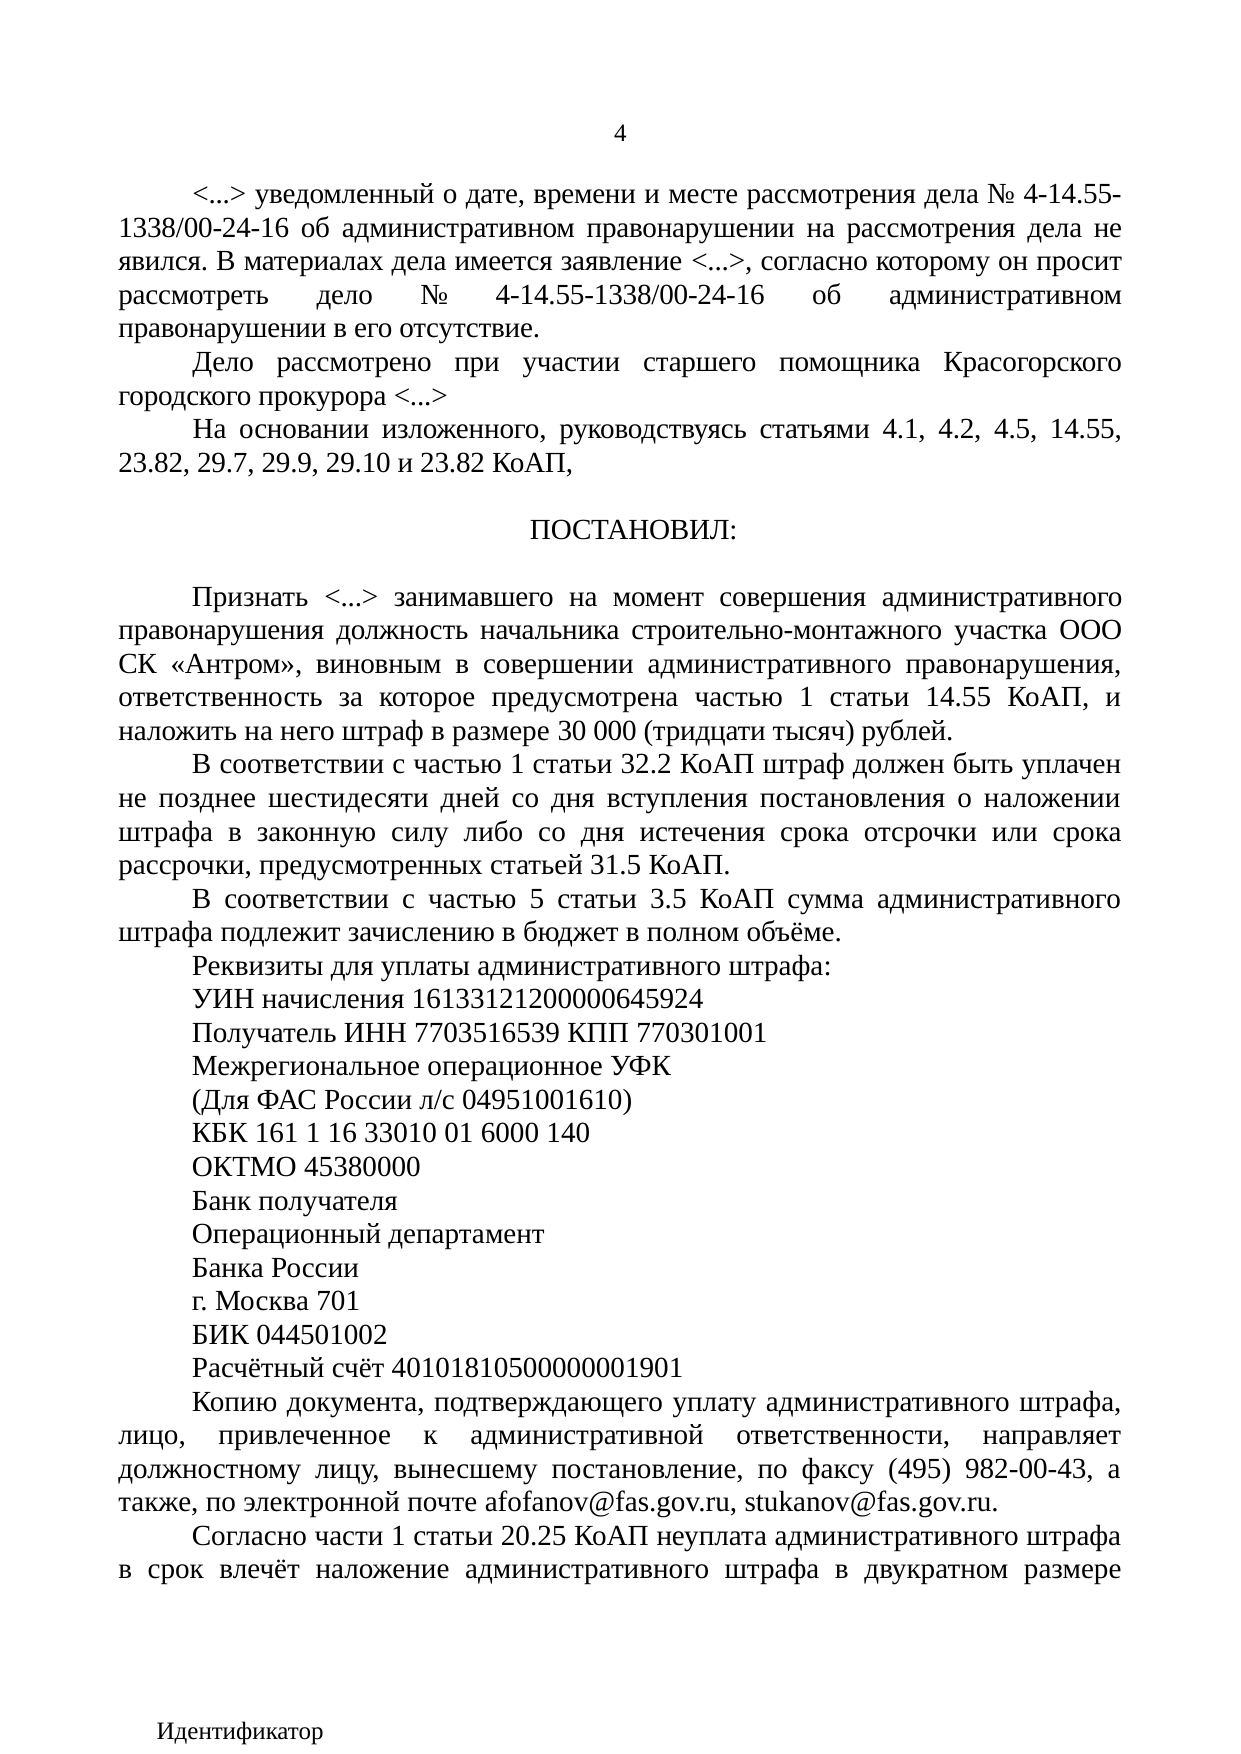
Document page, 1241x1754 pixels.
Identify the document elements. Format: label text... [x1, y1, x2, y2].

text Дело рассмотрено при участии старшего помощника Красогорского городского прокурора <...> [118, 344, 1122, 411]
text В соответствии с частью 1 статьи 32.2 КоАП штраф должен быть уплачен не позднее шестидесяти дней со дня вступления постановления о наложении штрафа в законную силу либо со дня истечения срока отсрочки или срока рассрочки, предусмотренных статьей 31.5 КоАП. [118, 747, 1122, 881]
text БИК 044501002 [118, 1317, 1122, 1350]
text Операционный департамент [118, 1216, 1122, 1250]
text (Для ФАС России л/с 04951001610) [118, 1082, 1122, 1116]
text Банк получателя [118, 1183, 1122, 1216]
text г. Москва 701 [118, 1283, 1122, 1317]
text Получатель ИНН 7703516539 КПП 770301001 [118, 1015, 1122, 1048]
text <...> уведомленный о дате, времени и месте рассмотрения дела № 4-14.55-1338/00-24-16 об административном правонарушении на рассмотрения дела не явился. В материалах дела имеется заявление <...>, согласно которому он просит рассмотреть дело № 4-14.55-1338/00-24-16 об административном правонарушении в его отсутствие. [118, 176, 1122, 344]
text Согласно части 1 статьи 20.25 КоАП неуплата административного штрафа в срок влечёт наложение административного штрафа в двукратном размере [118, 1518, 1122, 1585]
text Признать <...> занимавшего на момент совершения административного правонарушения должность начальника строительно-монтажного участка ООО СК «Антром», виновным в совершении административного правонарушения, ответственность за которое предусмотрена частью 1 статьи 14.55 КоАП, и наложить на него штраф в размере 30 000 (тридцати тысяч) рублей. [118, 579, 1122, 747]
text Расчётный счёт 40101810500000001901 [118, 1350, 1122, 1384]
text Копию документа, подтверждающего уплату административного штрафа, лицо, привлеченное к административной ответственности, направляет должностному лицу, вынесшему постановление, по факсу (495) 982-00-43, а также, по электронной почте afofanov@fas.gov.ru, stukanov@fas.gov.ru. [118, 1384, 1122, 1518]
text На основании изложенного, руководствуясь статьями 4.1, 4.2, 4.5, 14.55, 23.82, 29.7, 29.9, 29.10 и 23.82 КоАП, [118, 411, 1122, 478]
text КБК 161 1 16 33010 01 6000 140 [118, 1116, 1122, 1149]
text Банка России [118, 1250, 1122, 1283]
text УИН начисления 16133121200000645924 [118, 981, 1122, 1015]
text ПОСТАНОВИЛ: [118, 512, 1122, 545]
text ОКТМО 45380000 [118, 1149, 1122, 1183]
text В соответствии с частью 5 статьи 3.5 КоАП сумма административного штрафа подлежит зачислению в бюджет в полном объёме. [118, 881, 1122, 948]
text Межрегиональное операционное УФК [118, 1048, 1122, 1082]
text Реквизиты для уплаты административного штрафа: [118, 948, 1122, 981]
